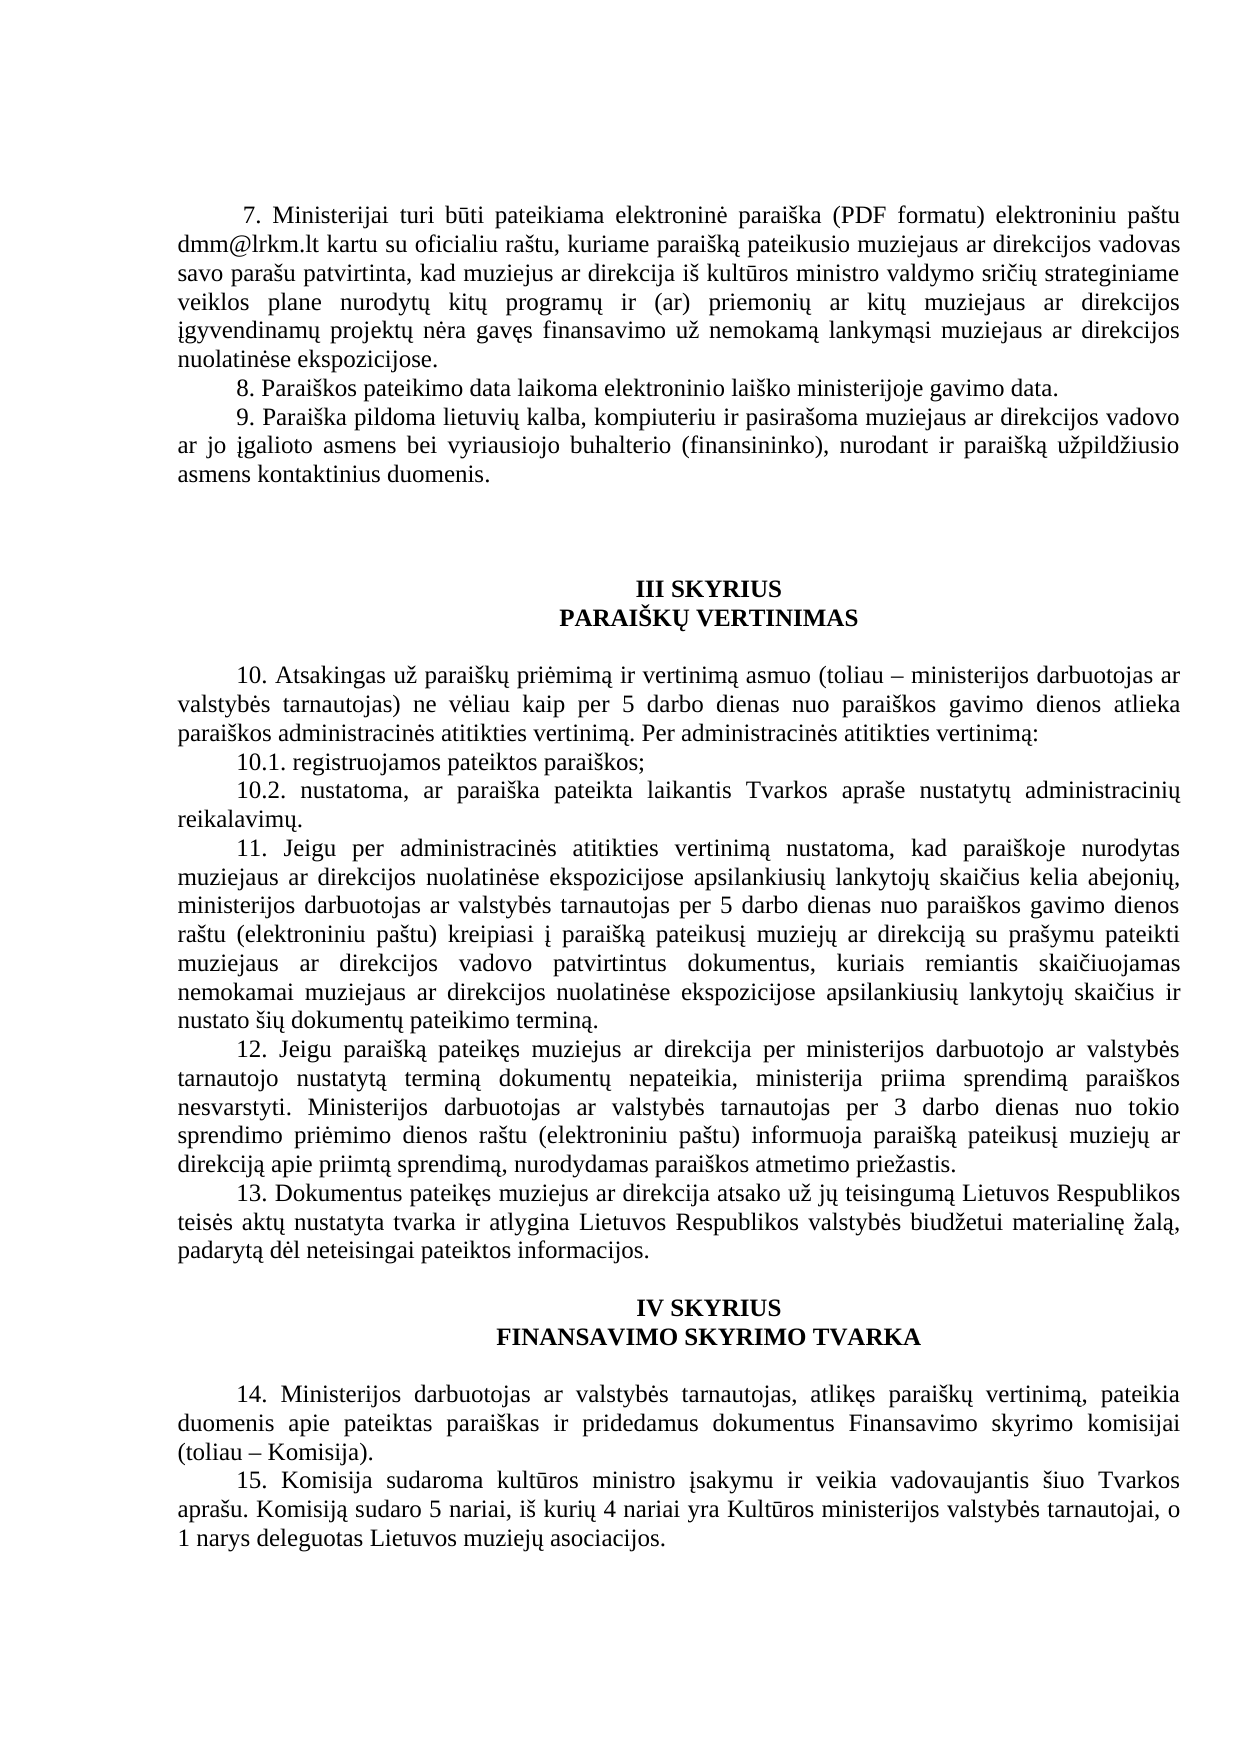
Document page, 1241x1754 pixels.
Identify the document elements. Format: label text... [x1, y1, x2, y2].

text 14. Ministerijos darbuotojas ar valstybės tarnautojas, atlikęs paraiškų vertinimą, pateikia duomenis apie pateiktas paraiškas ir pridedamus dokumentus Finansavimo skyrimo komisijai (toliau – Komisija). [177, 1379, 1181, 1465]
text III SKYRIUS [177, 574, 1181, 603]
text 7. Ministerijai turi būti pateikiama elektroninė paraiška (PDF formatu) elektroniniu paštu dmm@lrkm.lt kartu su oficialiu raštu, kuriame paraišką pateikusio muziejaus ar direkcijos vadovas savo parašu patvirtinta, kad muziejus ar direkcija iš kultūros ministro valdymo sričių strateginiame veiklos plane nurodytų kitų programų ir (ar) priemonių ar kitų muziejaus ar direkcijos įgyvendinamų projektų nėra gavęs finansavimo už nemokamą lankymąsi muziejaus ar direkcijos nuolatinėse ekspozicijose. [177, 200, 1181, 373]
text FINANSAVIMO SKYRIMO TVARKA [177, 1322, 1181, 1350]
text 15. Komisija sudaroma kultūros ministro įsakymu ir veikia vadovaujantis šiuo Tvarkos aprašu. Komisiją sudaro 5 nariai, iš kurių 4 nariai yra Kultūros ministerijos valstybės tarnautojai, o 1 narys deleguotas Lietuvos muziejų asociacijos. [177, 1465, 1181, 1552]
text 11. Jeigu per administracinės atitikties vertinimą nustatoma, kad paraiškoje nurodytas muziejaus ar direkcijos nuolatinėse ekspozicijose apsilankiusių lankytojų skaičius kelia abejonių, ministerijos darbuotojas ar valstybės tarnautojas per 5 darbo dienas nuo paraiškos gavimo dienos raštu (elektroniniu paštu) kreipiasi į paraišką pateikusį muziejų ar direkciją su prašymu pateikti muziejaus ar direkcijos vadovo patvirtintus dokumentus, kuriais remiantis skaičiuojamas nemokamai muziejaus ar direkcijos nuolatinėse ekspozicijose apsilankiusių lankytojų skaičius ir nustato šių dokumentų pateikimo terminą. [177, 833, 1181, 1034]
text 10. Atsakingas už paraiškų priėmimą ir vertinimą asmuo (toliau – ministerijos darbuotojas ar valstybės tarnautojas) ne vėliau kaip per 5 darbo dienas nuo paraiškos gavimo dienos atlieka paraiškos administracinės atitikties vertinimą. Per administracinės atitikties vertinimą: [177, 660, 1181, 747]
text PARAIŠKŲ VERTINIMAS [177, 603, 1181, 632]
text 10.1. registruojamos pateiktos paraiškos; [177, 747, 1181, 775]
text 12. Jeigu paraišką pateikęs muziejus ar direkcija per ministerijos darbuotojo ar valstybės tarnautojo nustatytą terminą dokumentų nepateikia, ministerija priima sprendimą paraiškos nesvarstyti. Ministerijos darbuotojas ar valstybės tarnautojas per 3 darbo dienas nuo tokio sprendimo priėmimo dienos raštu (elektroniniu paštu) informuoja paraišką pateikusį muziejų ar direkciją apie priimtą sprendimą, nurodydamas paraiškos atmetimo priežastis. [177, 1034, 1181, 1178]
text 10.2. nustatoma, ar paraiška pateikta laikantis Tvarkos apraše nustatytų administracinių reikalavimų. [177, 775, 1181, 833]
text IV SKYRIUS [177, 1293, 1181, 1322]
text 8. Paraiškos pateikimo data laikoma elektroninio laiško ministerijoje gavimo data. [177, 373, 1181, 402]
text 9. Paraiška pildoma lietuvių kalba, kompiuteriu ir pasirašoma muziejaus ar direkcijos vadovo ar jo įgalioto asmens bei vyriausiojo buhalterio (finansininko), nurodant ir paraišką užpildžiusio asmens kontaktinius duomenis. [177, 402, 1181, 488]
text 13. Dokumentus pateikęs muziejus ar direkcija atsako už jų teisingumą Lietuvos Respublikos teisės aktų nustatyta tvarka ir atlygina Lietuvos Respublikos valstybės biudžetui materialinę žalą, padarytą dėl neteisingai pateiktos informacijos. [177, 1178, 1181, 1264]
